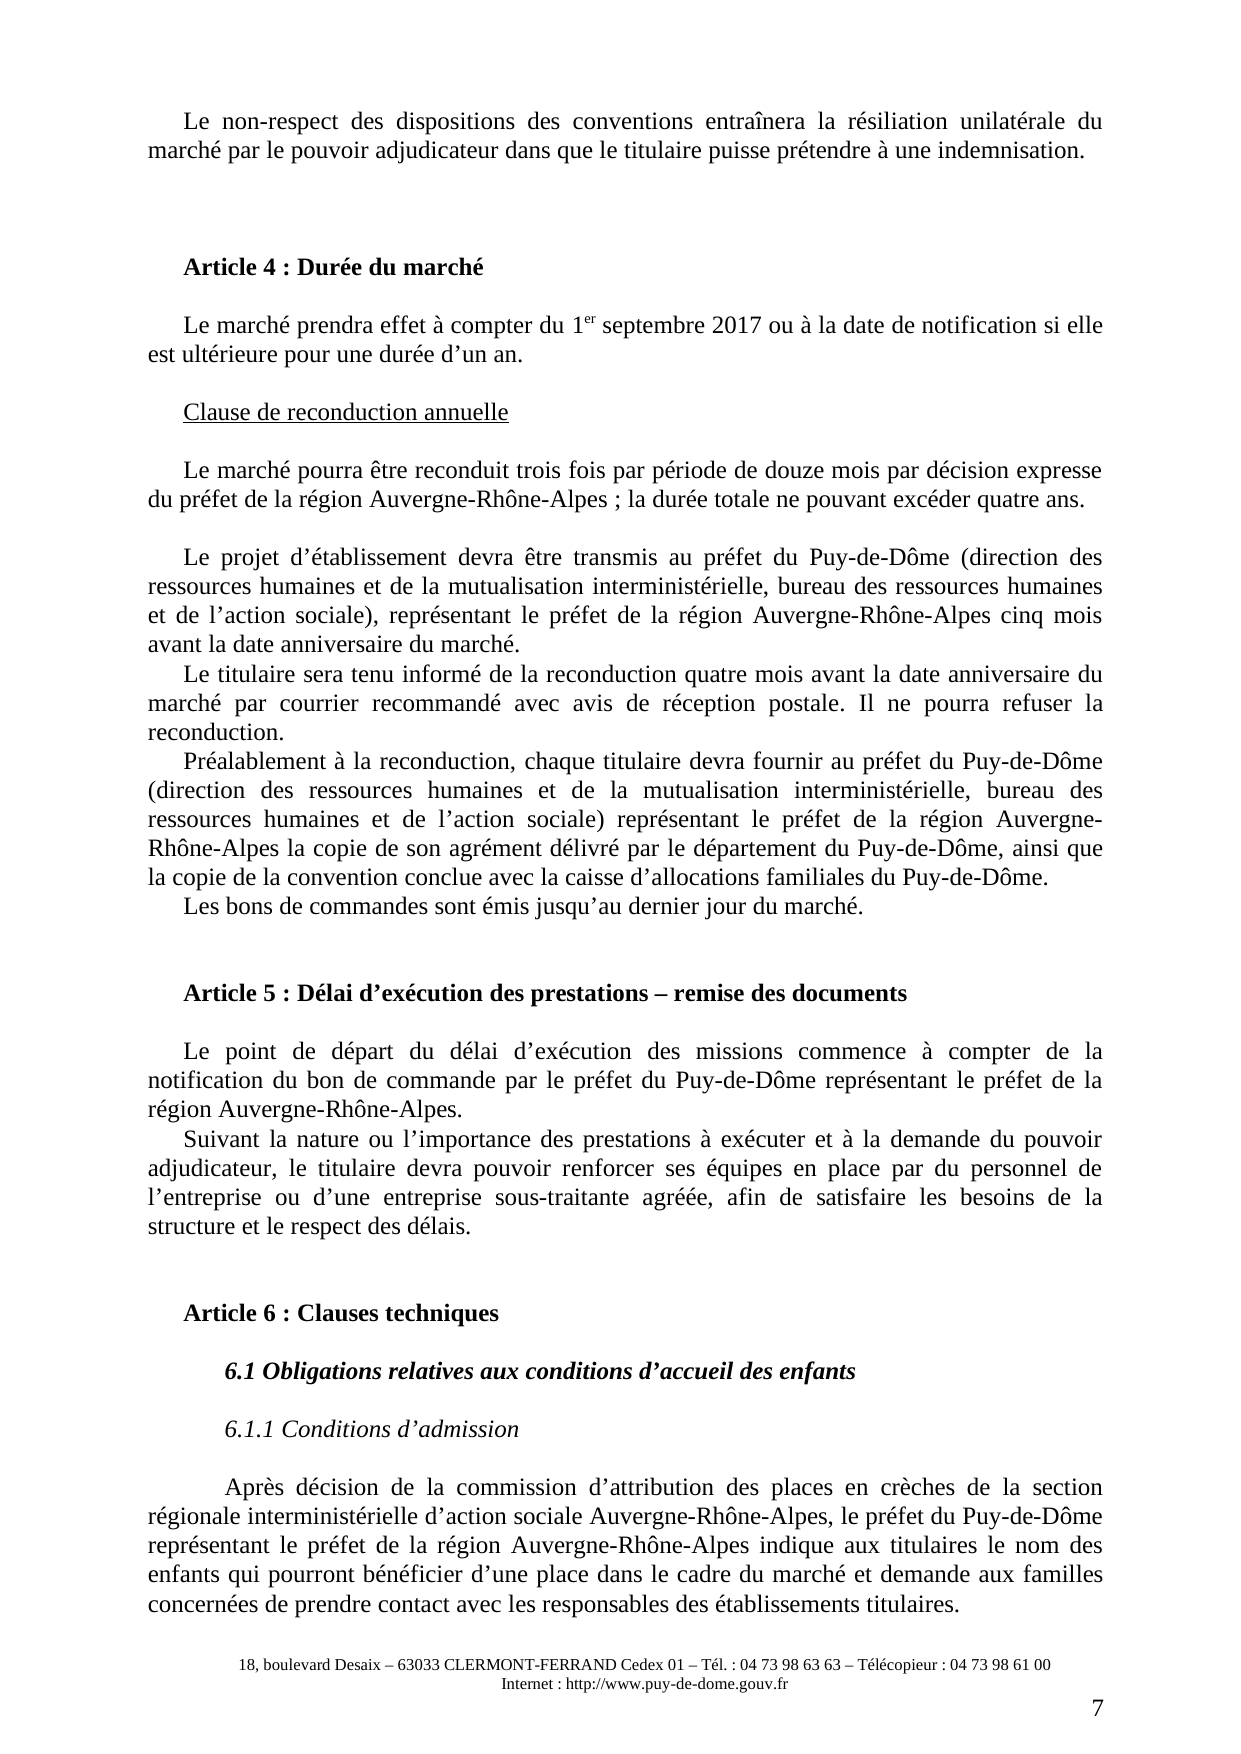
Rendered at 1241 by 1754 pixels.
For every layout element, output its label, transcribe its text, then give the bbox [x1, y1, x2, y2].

text Le non-respect des dispositions des conventions entraînera la résiliation unilatérale du marché par le pouvoir adjudicateur dans que le titulaire puisse prétendre à une indemnisation. [148, 106, 1104, 164]
text Le titulaire sera tenu informé de la reconduction quatre mois avant la date anniversaire du marché par courrier recommandé avec avis de réception postale. Il ne pourra refuser la reconduction. [148, 658, 1104, 746]
text Article 6 : Clauses techniques [148, 1298, 1104, 1327]
text Les bons de commandes sont émis jusqu’au dernier jour du marché. [148, 891, 1104, 920]
text Le marché pourra être reconduit trois fois par période de douze mois par décision expresse du préfet de la région Auvergne-Rhône-Alpes ; la durée totale ne pouvant excéder quatre ans. [148, 455, 1104, 513]
text 6.1.1 Conditions d’admission [148, 1414, 1104, 1443]
text Article 5 : Délai d’exécution des prestations – remise des documents [148, 978, 1104, 1007]
text Le projet d’établissement devra être transmis au préfet du Puy-de-Dôme (direction des ressources humaines et de la mutualisation interministérielle, bureau des ressources humaines et de l’action sociale), représentant le préfet de la région Auvergne-Rhône-Alpes cinq mois avant la date anniversaire du marché. [148, 542, 1104, 658]
text 6.1 Obligations relatives aux conditions d’accueil des enfants [148, 1356, 1104, 1385]
text Suivant la nature ou l’importance des prestations à exécuter et à la demande du pouvoir adjudicateur, le titulaire devra pouvoir renforcer ses équipes en place par du personnel de l’entreprise ou d’une entreprise sous-traitante agréée, afin de satisfaire les besoins de la structure et le respect des délais. [148, 1123, 1104, 1240]
text Le point de départ du délai d’exécution des missions commence à compter de la notification du bon de commande par le préfet du Puy-de-Dôme représentant le préfet de la région Auvergne-Rhône-Alpes. [148, 1036, 1104, 1123]
text Le marché prendra effet à compter du 1er septembre 2017 ou à la date de notification si elle est ultérieure pour une durée d’un an. [148, 310, 1104, 368]
text Préalablement à la reconduction, chaque titulaire devra fournir au préfet du Puy-de-Dôme (direction des ressources humaines et de la mutualisation interministérielle, bureau des ressources humaines et de l’action sociale) représentant le préfet de la région Auvergne-Rhône-Alpes la copie de son agrément délivré par le département du Puy-de-Dôme, ainsi que la copie de la convention conclue avec la caisse d’allocations familiales du Puy-de-Dôme. [148, 746, 1104, 891]
text Clause de reconduction annuelle [148, 397, 1104, 426]
text Article 4 : Durée du marché [148, 252, 1104, 281]
text Après décision de la commission d’attribution des places en crèches de la section régionale interministérielle d’action sociale Auvergne-Rhône-Alpes, le préfet du Puy-de-Dôme représentant le préfet de la région Auvergne-Rhône-Alpes indique aux titulaires le nom des enfants qui pourront bénéficier d’une place dans le cadre du marché et demande aux familles concernées de prendre contact avec les responsables des établissements titulaires. [148, 1472, 1104, 1617]
